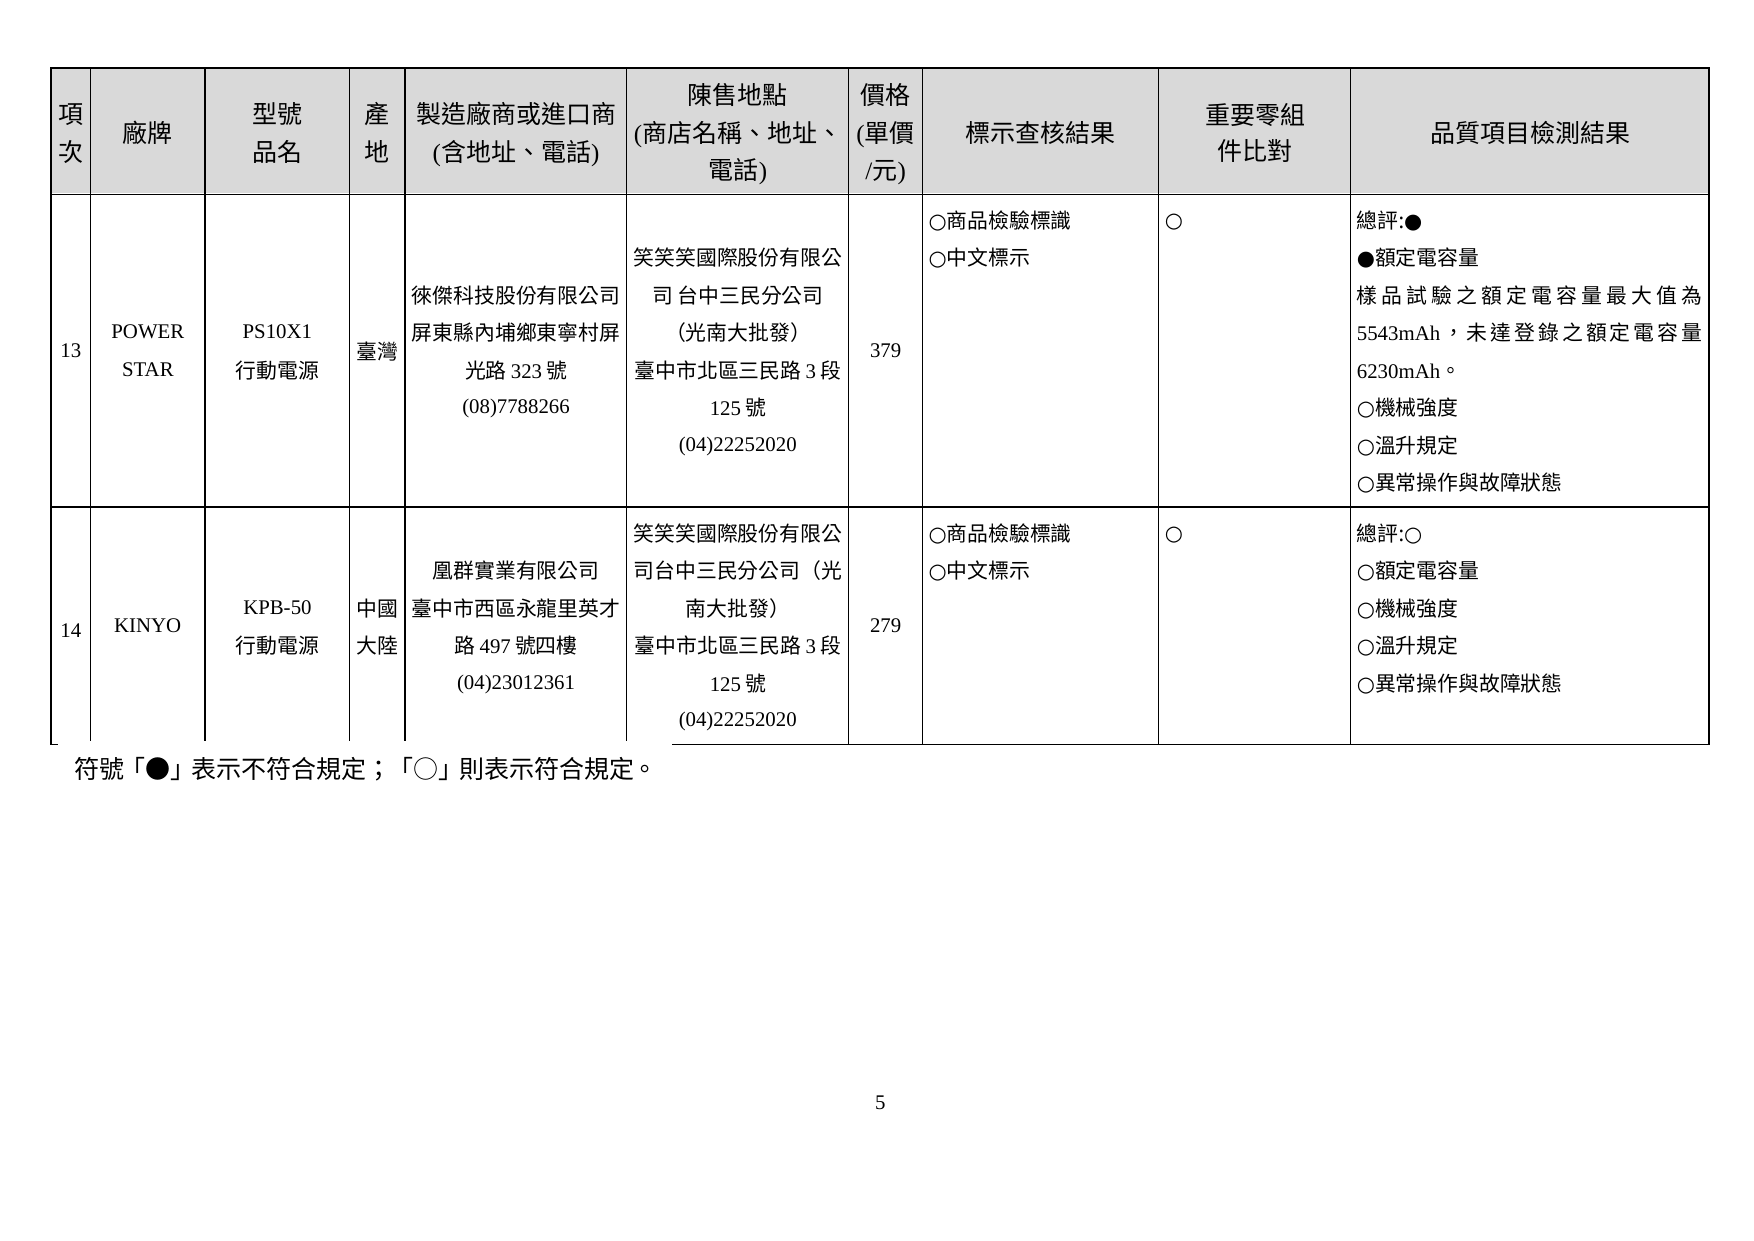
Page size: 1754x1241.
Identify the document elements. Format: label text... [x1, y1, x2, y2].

table_header 製造廠商或進口商 (含地址、電話) [406, 69, 626, 193]
table_cell KINYO [91, 508, 204, 741]
table_cell 笑笑笑國際股份有限公司 台中三民分公司（光南大批發） 臺中市北區三民路3段125號 (04)22252020 [627, 195, 848, 506]
table_header 項 次 [52, 69, 90, 193]
table_cell ○ [1159, 508, 1350, 744]
table_cell KPB-50 行動電源 [206, 508, 349, 741]
table_cell 笑笑笑國際股份有限公司台中三民分公司（光南大批發） 臺中市北區三民路3段125號 (04)22252020 [627, 508, 848, 744]
table_header 價格 (單價/元) [849, 69, 922, 193]
table_header 產 地 [350, 69, 404, 193]
table_cell 279 [849, 508, 922, 744]
table_header 型號 品名 [206, 69, 349, 193]
table_cell POWER STAR [91, 195, 204, 506]
table_header 廠牌 [91, 69, 204, 193]
table_cell 總評:○ ○額定電容量 ○機械強度 ○溫升規定 ○異常操作與故障狀態 [1351, 508, 1708, 744]
table_cell ○商品檢驗標識 ○中文標示 [923, 195, 1158, 506]
table_header 陳售地點 (商店名稱、地址、電話) [627, 69, 848, 193]
table_cell 凰群實業有限公司 臺中市西區永龍里英才路497號四樓 (04)23012361 [406, 508, 626, 741]
table_cell 臺灣 [350, 195, 404, 506]
table_cell 徠傑科技股份有限公司 屏東縣內埔鄉東寧村屏光路323號 (08)7788266 [406, 195, 626, 506]
table_cell 中國大陸 [350, 508, 404, 741]
table_header 標示查核結果 [923, 69, 1158, 193]
table_cell PS10X1 行動電源 [206, 195, 349, 506]
table_cell 14 [52, 508, 90, 744]
table_cell ○商品檢驗標識 ○中文標示 [923, 508, 1158, 744]
table_header 品質項目檢測結果 [1351, 69, 1708, 193]
table_cell 379 [849, 195, 922, 506]
table_cell 13 [52, 195, 90, 506]
table_header 重要零組 件比對 [1159, 69, 1350, 193]
table_cell ○ [1159, 195, 1350, 506]
table_cell 總評:● ●額定電容量 樣品試驗之額定電容量最大值為5543mAh，未達登錄之額定電容量6230mAh。 ○機械強度 ○溫升規定 ○異常操作與故障狀態 [1351, 195, 1708, 506]
